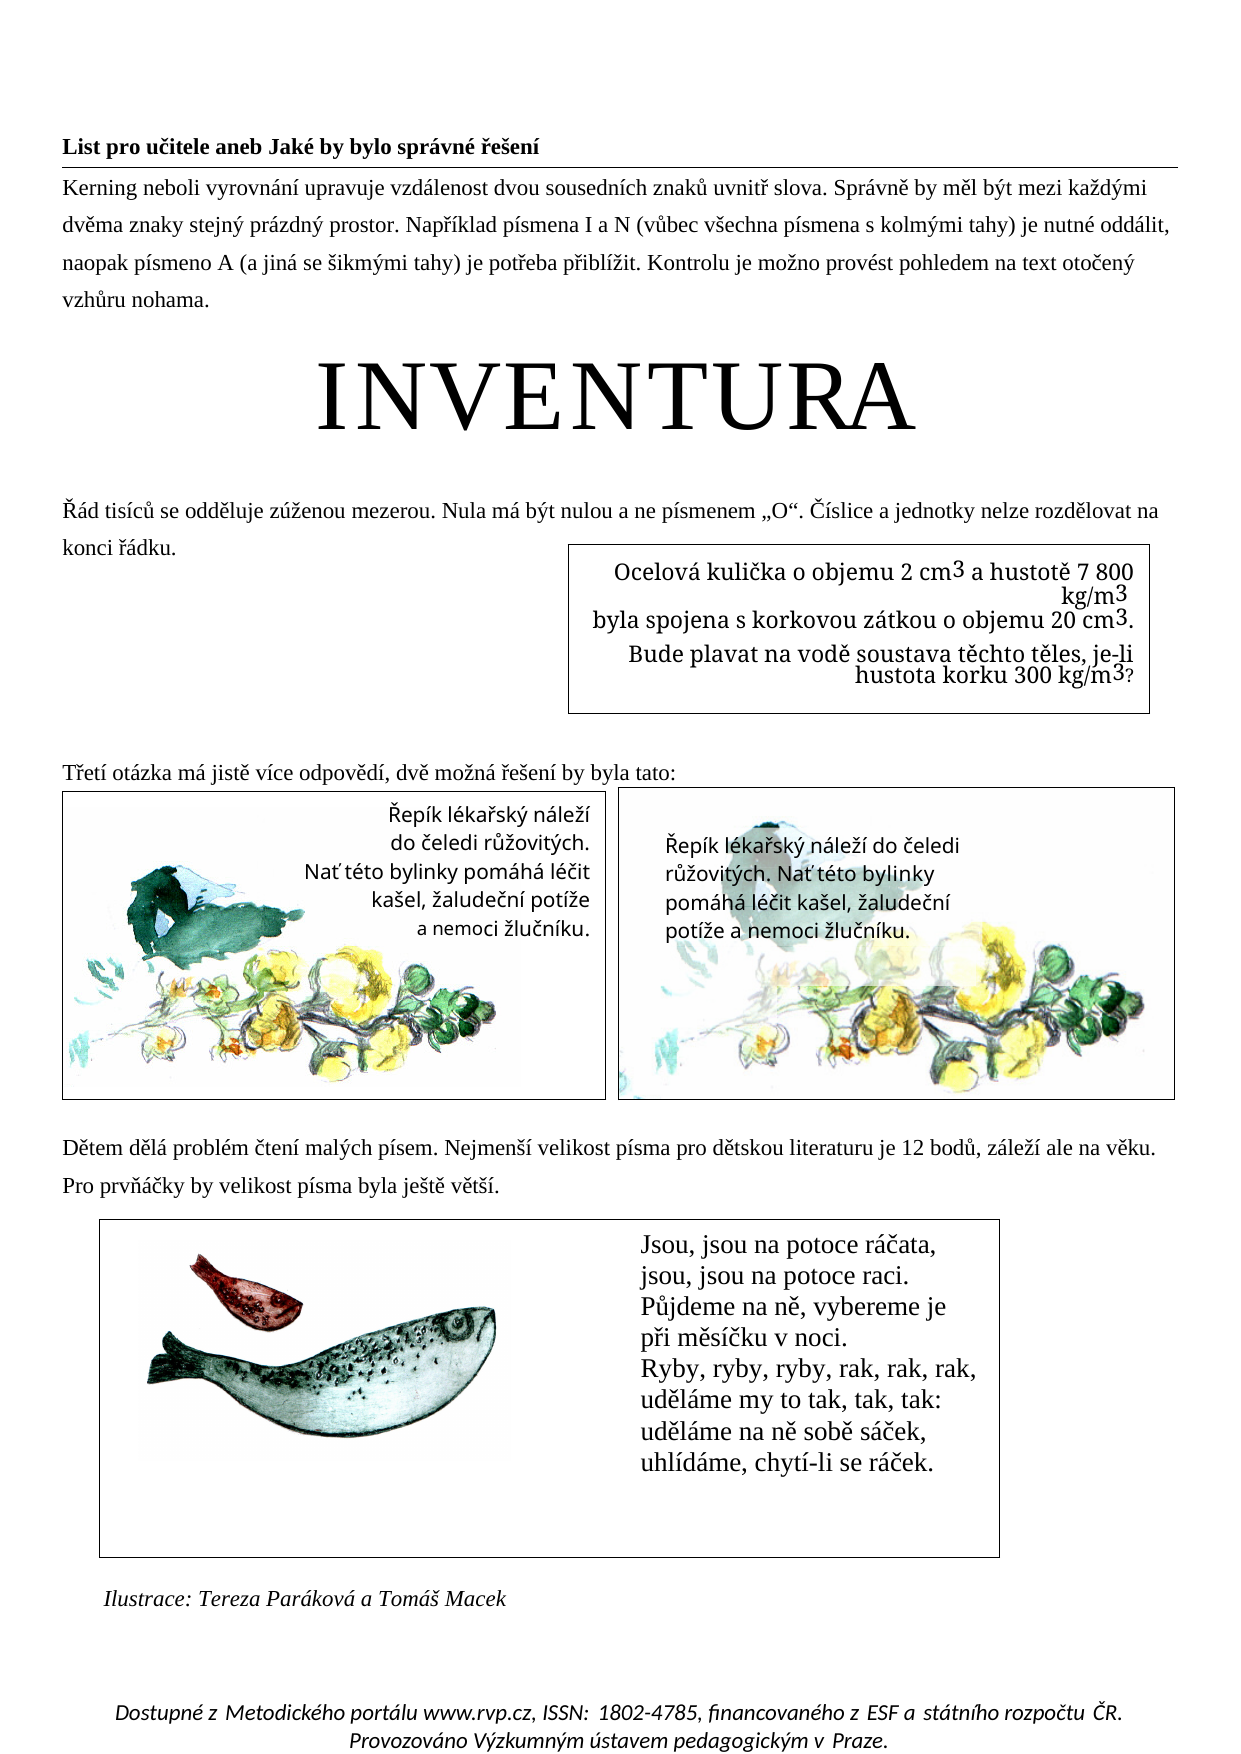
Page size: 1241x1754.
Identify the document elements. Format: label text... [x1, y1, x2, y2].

text Ryby, ryby, ryby, rak, rak, rak, [512, 1352, 977, 1384]
text INVENTURA [62, 318, 1178, 468]
text [100, 1352, 137, 1384]
text [100, 1259, 137, 1290]
text kašel, žaludeční potíže [78, 885, 590, 914]
text [100, 1321, 137, 1352]
picture [619, 788, 1174, 1099]
text Řepík lékařský náleží [78, 800, 590, 828]
text při měsíčku v noci. [512, 1321, 977, 1352]
text [100, 1290, 137, 1321]
text Nať této bylinky pomáhá léčit [78, 857, 590, 885]
text uděláme my to tak, tak, tak: [512, 1384, 977, 1415]
text Řád tisíců se odděluje zúženou mezerou. Nula má být nulou a ne písmenem „O“. Číslice a jednotky nelze rozdělovat na konci řádku. [62, 491, 1178, 566]
text Řepík lékařský náleží do čeledi růžovitých. Nať této bylinky pomáhá léčit kašel, žaludeční potíže a nemoci žlučníku. [665, 831, 984, 945]
picture [138, 1240, 511, 1461]
text Dětem dělá problém čtení malých písem. Nejmenší velikost písma pro dětskou literaturu je 12 bodů, záleží ale na věku. Pro prvňáčky by velikost písma byla ještě větší. [62, 1129, 1178, 1204]
picture [63, 807, 521, 1087]
text Půjdeme na ně, vybereme je [512, 1290, 977, 1321]
text Třetí otázka má jistě více odpovědí, dvě možná řešení by byla tato: [62, 754, 1178, 791]
text Kerning neboli vyrovnání upravuje vzdálenost dvou sousedních znaků uvnitř slova. Správně by měl být mezi každými dvěma znaky stejný prázdný prostor. Například písmena I a N (vůbec všechna písmena s kolmými tahy) je nutné oddálit, naopak písmeno A (a jiná se šikmými tahy) je potřeba přiblížit. Kontrolu je možno provést pohledem na text otočený vzhůru nohama. [62, 168, 1178, 318]
text Ocelová kulička o objemu 2 cm3 a hustotě 7 800 kg/m3 byla spojena s korkovou zátkou o objemu 20 cm3. [584, 553, 1134, 638]
text Jsou, jsou na potoce ráčata, [100, 1228, 977, 1259]
text uhlídáme, chytí-li se ráček. [100, 1446, 977, 1477]
text [100, 1384, 137, 1415]
text List pro učitele aneb Jaké by bylo správné řešení [62, 128, 1178, 167]
text [100, 1415, 137, 1446]
text a nemoci žlučníku. [78, 914, 590, 942]
text do čeledi růžovitých. [78, 828, 590, 857]
text Bude plavat na vodě soustava těchto těles, je-li hustota korku 300 kg/m3? [584, 638, 1134, 693]
text jsou, jsou na potoce raci. [512, 1259, 977, 1290]
text uděláme na ně sobě sáček, [512, 1415, 977, 1446]
text Ilustrace: Tereza Paráková a Tomáš Macek [103, 1580, 1178, 1617]
